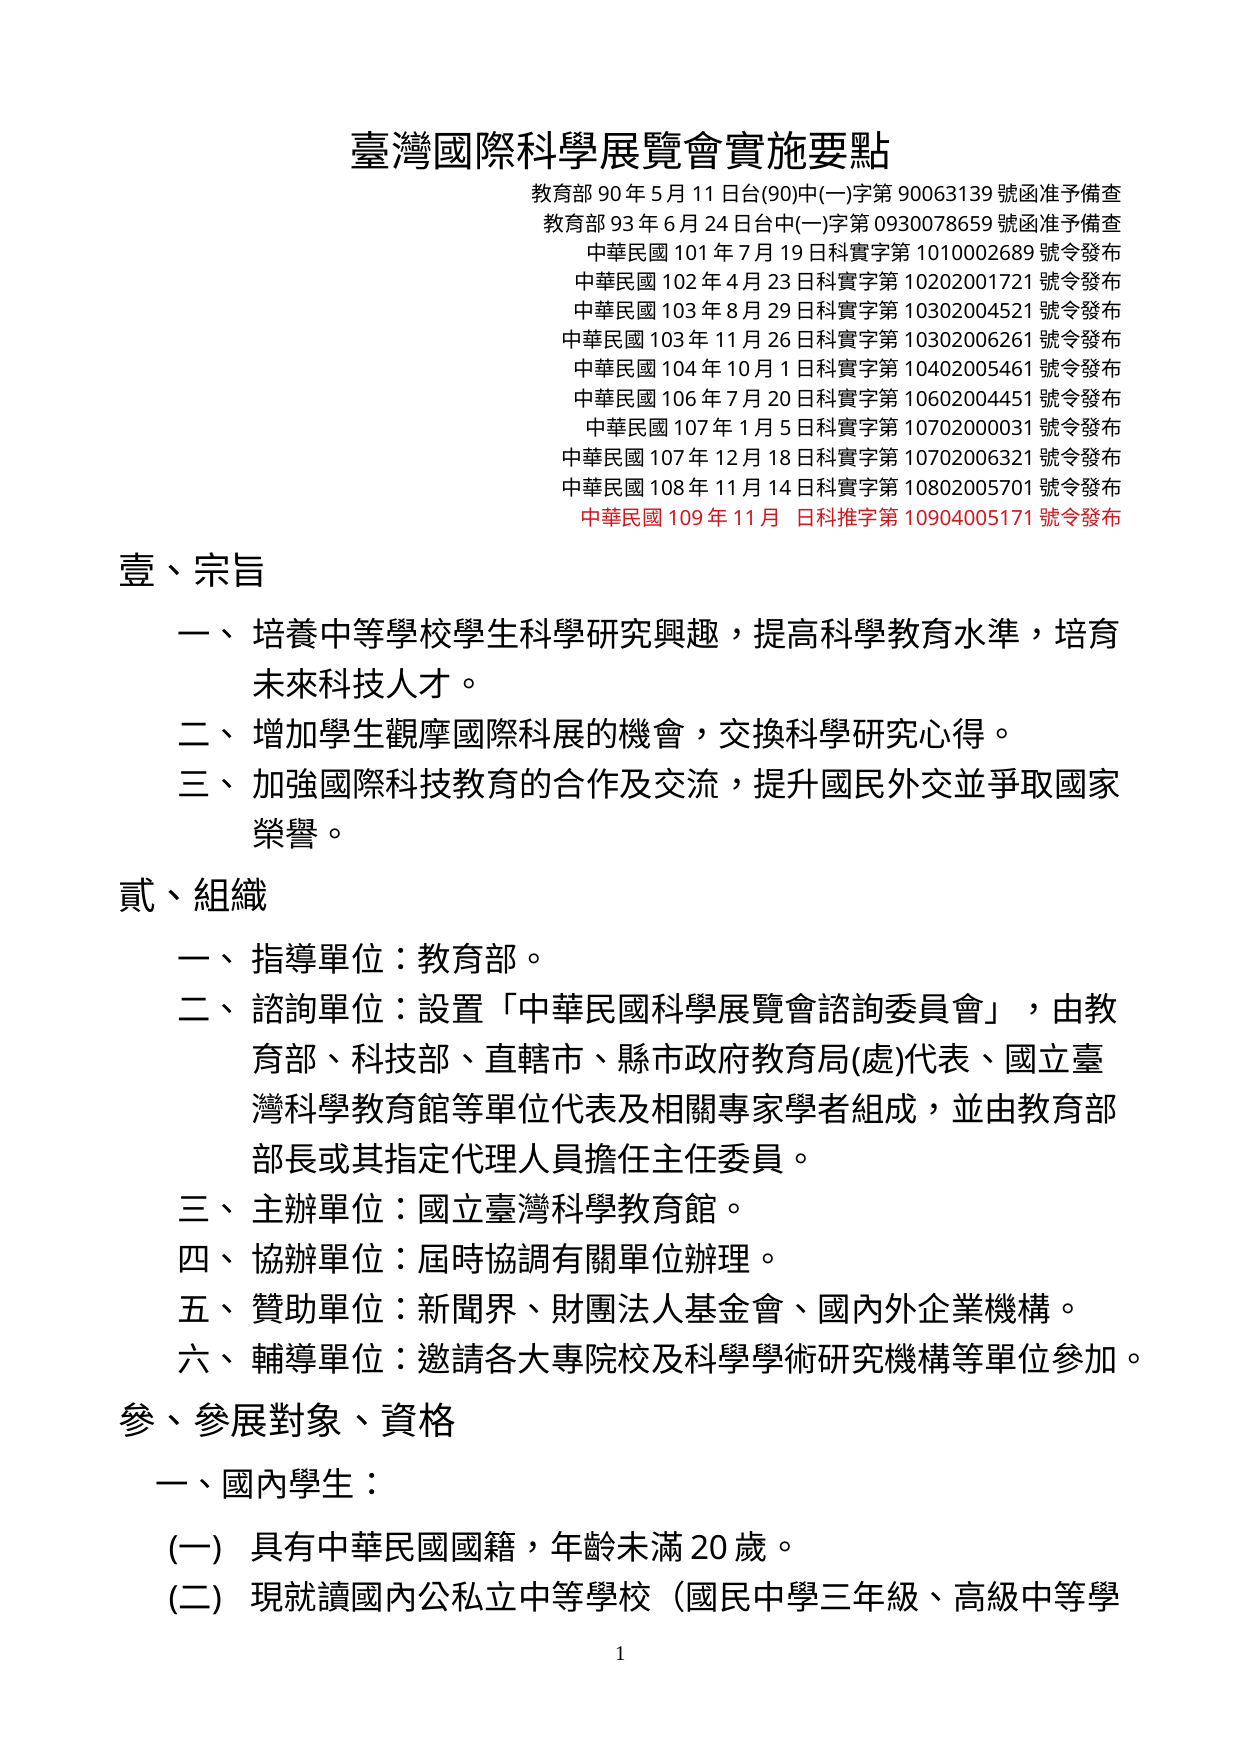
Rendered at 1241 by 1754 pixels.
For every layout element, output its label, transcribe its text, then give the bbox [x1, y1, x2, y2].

text 中華民國108年 11月14日科實字第10802005701號令發布 [118, 471, 1122, 502]
text 中華民國104年 10月1日科實字第10402005461號令發布 [268, 353, 1122, 383]
list 增加學生觀摩國際科展的機會，交換科學研究心得。 [177, 707, 1122, 757]
text 中華民國109年11月 日科推字第10904005171號令發布 [118, 502, 1122, 532]
text 中華民國107年 12月18日科實字第10702006321號令發布 [118, 441, 1122, 471]
text 中華民國107年 1月5日科實字第10702000031號令發布 [268, 412, 1122, 441]
text 中華民國106年 7月20日科實字第10602004451號令發布 [268, 383, 1122, 412]
list 現就讀國內公私立中等學校（國民中學三年級、高級中等學校一至三年級）及五專前三年級在校學生，經就讀學校推薦。國民中學一、二年級具特殊科學素養才能經審查後可越級報名之學生。 [168, 1569, 1122, 1619]
list 指導單位：教育部。 [177, 932, 1122, 982]
text 中華民國102年4月23日科實字第10202001721號令發布 [268, 266, 1122, 295]
text 參、參展對象、資格 [118, 1394, 1122, 1444]
list 諮詢單位：設置「中華民國科學展覽會諮詢委員會」，由教育部、科技部、直轄市、縣市政府教育局(處)代表、國立臺灣科學教育館等單位代表及相關專家學者組成，並由教育部部長或其指定代理人員擔任主任委員。 [177, 982, 1122, 1182]
list 主辦單位：國立臺灣科學教育館。 [177, 1182, 1122, 1232]
list 輔導單位：邀請各大專院校及科學學術研究機構等單位參加。 [177, 1332, 1122, 1382]
text 一、國內學生： [155, 1457, 1122, 1507]
list 具有中華民國國籍，年齡未滿20歲。 [168, 1519, 1122, 1569]
text 貳、組織 [118, 869, 1122, 919]
list 協辦單位：屆時協調有關單位辦理。 [177, 1232, 1122, 1282]
text 教育部90年5月11日台(90)中(一)字第90063139號函准予備查 [268, 178, 1122, 208]
list 培養中等學校學生科學研究興趣，提高科學教育水準，培育未來科技人才。 [177, 607, 1122, 707]
subtitle 臺灣國際科學展覽會實施要點 [118, 118, 1122, 178]
list 贊助單位：新聞界、財團法人基金會、國內外企業機構。 [177, 1282, 1122, 1332]
list 加強國際科技教育的合作及交流，提升國民外交並爭取國家榮譽。 [177, 757, 1122, 857]
text 中華民國103年 11月26日科實字第10302006261號令發布 [268, 324, 1122, 353]
text 壹、宗旨 [118, 544, 1122, 594]
text 教育部93年6月24日台中(一)字第0930078659號函准予備查 [268, 208, 1122, 237]
text 中華民國103年 8月29日科實字第10302004521號令發布 [268, 295, 1122, 324]
text 中華民國101年7月19日科實字第1010002689號令發布 [268, 237, 1122, 266]
